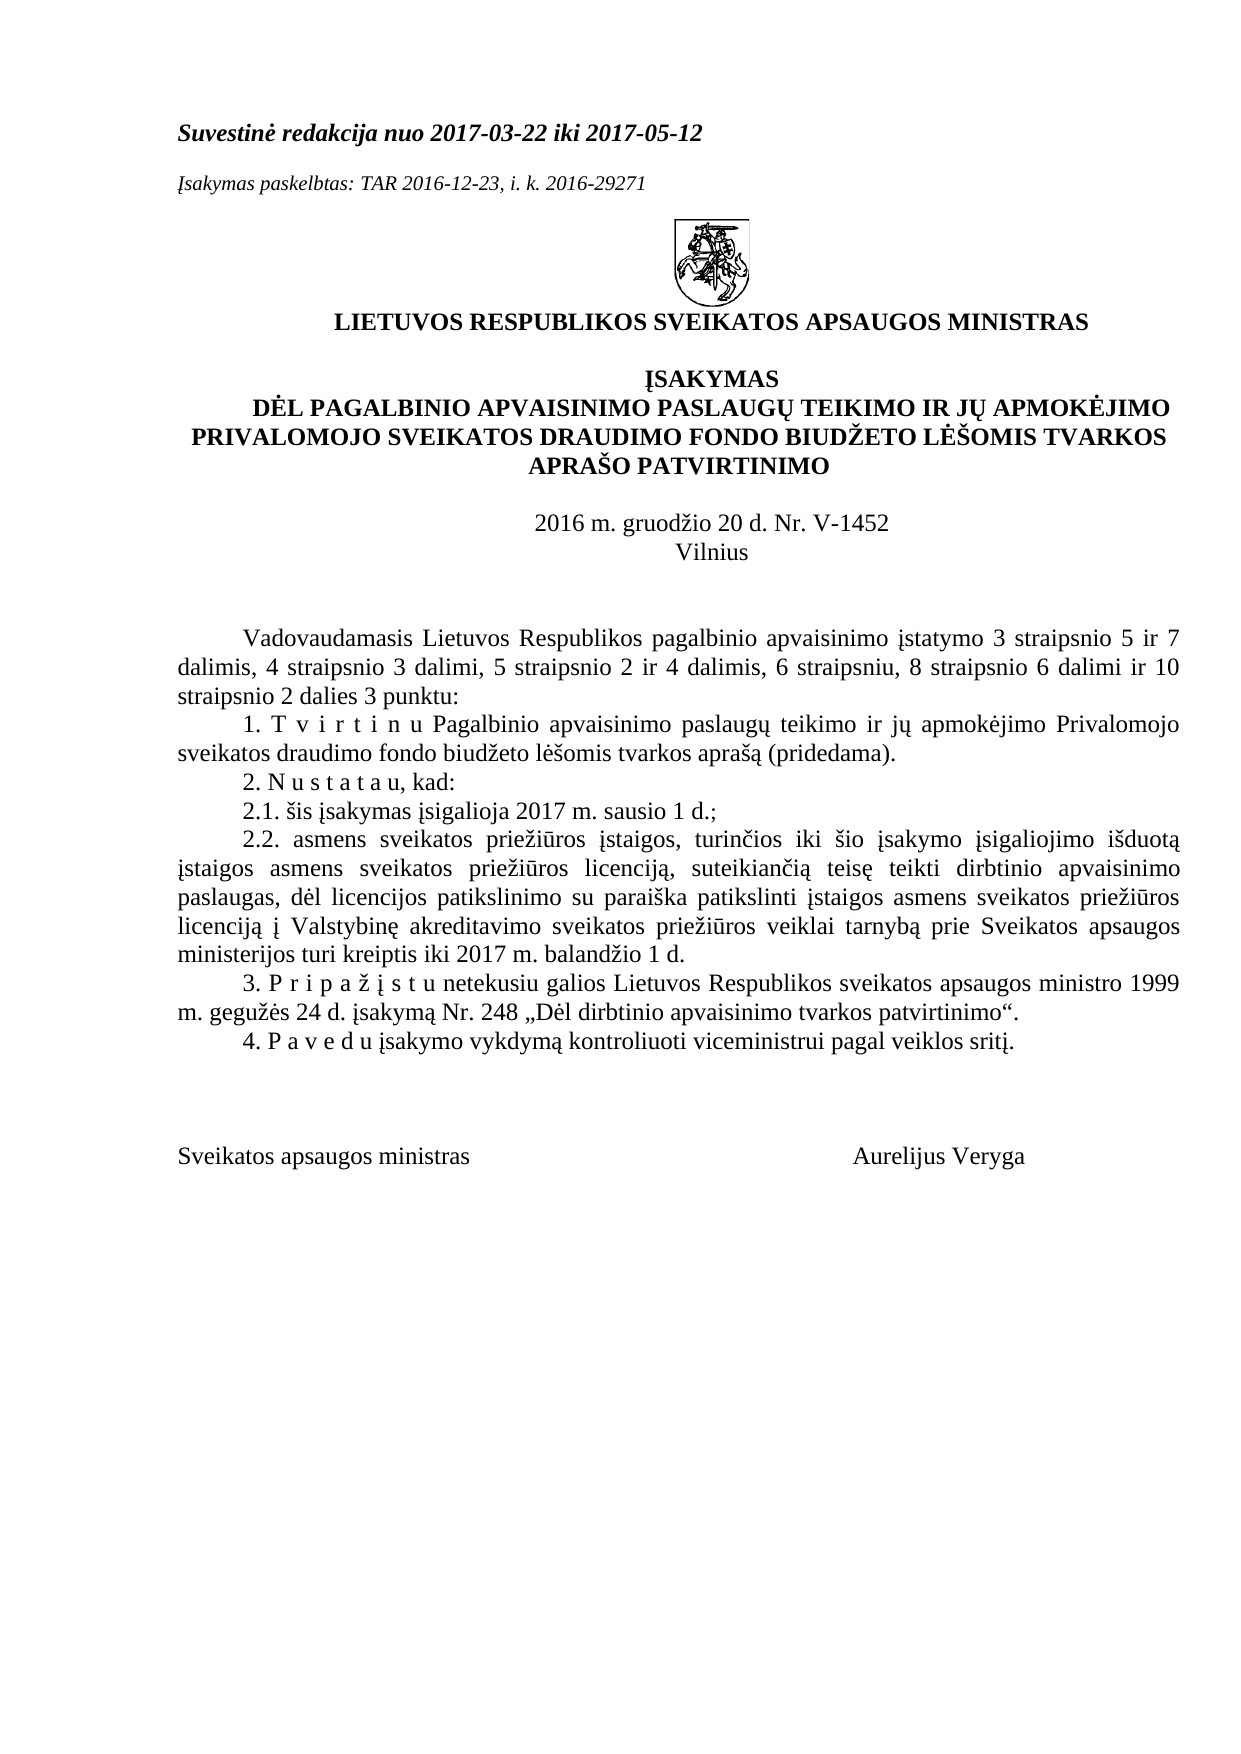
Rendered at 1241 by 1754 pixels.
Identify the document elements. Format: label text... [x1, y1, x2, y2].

text Suvestinė redakcija nuo 2017-03-22 iki 2017-05-12 [177, 118, 1181, 147]
text ĮSAKYMAS [177, 364, 1181, 393]
text LIETUVOS RESPUBLIKOS SVEIKATOS APSAUGOS MINISTRAS [177, 307, 1181, 336]
text 2016 m. gruodžio 20 d. Nr. V-1452 [177, 508, 1181, 537]
text 3. P r i p a ž į s t u netekusiu galios Lietuvos Respublikos sveikatos apsaugos ministro 1999 m. gegužės 24 d. įsakymą Nr. 248 „Dėl dirbtinio apvaisinimo tvarkos patvirtinimo“. [177, 968, 1181, 1026]
text Sveikatos apsaugos ministras Aurelijus Veryga [177, 1141, 1178, 1169]
text 2.2. asmens sveikatos priežiūros įstaigos, turinčios iki šio įsakymo įsigaliojimo išduotą įstaigos asmens sveikatos priežiūros licenciją, suteikiančią teisę teikti dirbtinio apvaisinimo paslaugas, dėl licencijos patikslinimo su paraiška patikslinti įstaigos asmens sveikatos priežiūros licenciją į Valstybinę akreditavimo sveikatos priežiūros veiklai tarnybą prie Sveikatos apsaugos ministerijos turi kreiptis iki 2017 m. balandžio 1 d. [177, 824, 1181, 968]
text Įsakymas paskelbtas: TAR 2016-12-23, i. k. 2016-29271 [177, 171, 1181, 195]
text DĖL PAGALBINIO APVAISINIMO PASLAUGŲ TEIKIMO IR JŲ APMOKĖJIMO PRIVALOMOJO SVEIKATOS DRAUDIMO FONDO BIUDŽETO LĖŠOMIS TVARKOS APRAŠO PATVIRTINIMO [177, 393, 1181, 479]
text 1. T v i r t i n u Pagalbinio apvaisinimo paslaugų teikimo ir jų apmokėjimo Privalomojo sveikatos draudimo fondo biudžeto lėšomis tvarkos aprašą (pridedama). [177, 709, 1181, 767]
text 4. P a v e d u įsakymo vykdymą kontroliuoti viceministrui pagal veiklos sritį. [177, 1026, 1181, 1054]
text 2. N u s t a t a u, kad: [177, 767, 1181, 796]
text Vadovaudamasis Lietuvos Respublikos pagalbinio apvaisinimo įstatymo 3 straipsnio 5 ir 7 dalimis, 4 straipsnio 3 dalimi, 5 straipsnio 2 ir 4 dalimis, 6 straipsniu, 8 straipsnio 6 dalimi ir 10 straipsnio 2 dalies 3 punktu: [177, 623, 1181, 709]
text Vilnius [177, 537, 1181, 566]
text 2.1. šis įsakymas įsigalioja 2017 m. sausio 1 d.; [177, 796, 1181, 824]
